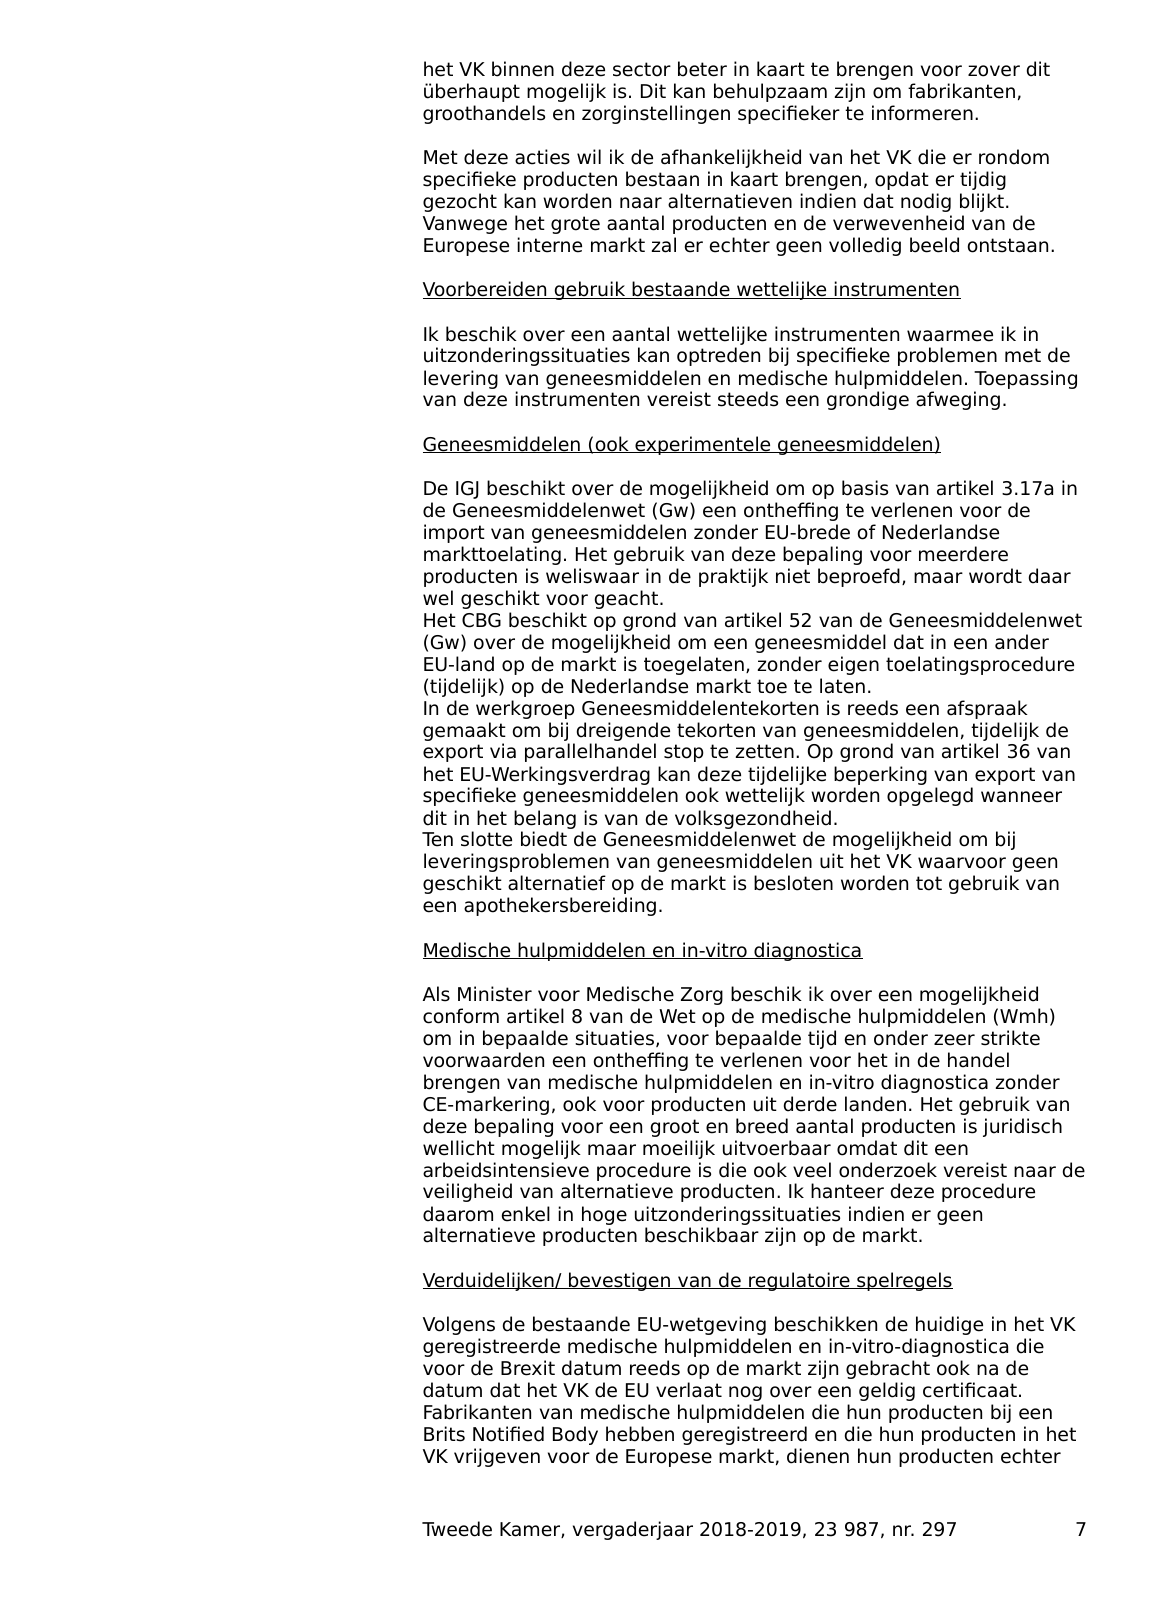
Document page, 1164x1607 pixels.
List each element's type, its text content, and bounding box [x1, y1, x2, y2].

text het VK binnen deze sector beter in kaart te brengen voor zover dit überhaupt mogelijk is. Dit kan behulpzaam zijn om fabrikanten, groothandels en zorginstellingen specifieker te informeren. [422, 59, 1087, 125]
text Volgens de bestaande EU-wetgeving beschikken de huidige in het VK geregistreerde medische hulpmiddelen en in-vitro-diagnostica die voor de Brexit datum reeds op de markt zijn gebracht ook na de datum dat het VK de EU verlaat nog over een geldig certificaat. Fabrikanten van medische hulpmiddelen die hun producten bij een Brits Notified Body hebben geregistreerd en die hun producten in het VK vrijgeven voor de Europese markt, dienen hun producten echter [422, 1314, 1087, 1468]
text Met deze acties wil ik de afhankelijkheid van het VK die er rondom specifieke producten bestaan in kaart brengen, opdat er tijdig gezocht kan worden naar alternatieven indien dat nodig blijkt. Vanwege het grote aantal producten en de verwevenheid van de Europese interne markt zal er echter geen volledig beeld ontstaan. [422, 147, 1087, 257]
subtitle Geneesmiddelen (ook experimentele geneesmiddelen) [422, 433, 1087, 456]
text Ik beschik over een aantal wettelijke instrumenten waarmee ik in uitzonderingssituaties kan optreden bij specifieke problemen met de levering van geneesmiddelen en medische hulpmiddelen. Toepassing van deze instrumenten vereist steeds een grondige afweging. [422, 323, 1087, 411]
text In de werkgroep Geneesmiddelentekorten is reeds een afspraak gemaakt om bij dreigende tekorten van geneesmiddelen, tijdelijk de export via parallelhandel stop te zetten. Op grond van artikel 36 van het EU-Werkingsverdrag kan deze tijdelijke beperking van export van specifieke geneesmiddelen ook wettelijk worden opgelegd wanneer dit in het belang is van de volksgezondheid. [422, 697, 1087, 829]
subtitle Medische hulpmiddelen en in-vitro diagnostica [422, 939, 1087, 961]
subtitle Voorbereiden gebruik bestaande wettelijke instrumenten [422, 279, 1087, 301]
text Het CBG beschikt op grond van artikel 52 van de Geneesmiddelenwet (Gw) over de mogelijkheid om een geneesmiddel dat in een ander EU-land op de markt is toegelaten, zonder eigen toelatingsprocedure (tijdelijk) op de Nederlandse markt toe te laten. [422, 609, 1087, 697]
text Als Minister voor Medische Zorg beschik ik over een mogelijkheid conform artikel 8 van de Wet op de medische hulpmiddelen (Wmh) om in bepaalde situaties, voor bepaalde tijd en onder zeer strikte voorwaarden een ontheffing te verlenen voor het in de handel brengen van medische hulpmiddelen en in-vitro diagnostica zonder CE-markering, ook voor producten uit derde landen. Het gebruik van deze bepaling voor een groot en breed aantal producten is juridisch wellicht mogelijk maar moeilijk uitvoerbaar omdat dit een arbeidsintensieve procedure is die ook veel onderzoek vereist naar de veiligheid van alternatieve producten. Ik hanteer deze procedure daarom enkel in hoge uitzonderingssituaties indien er geen alternatieve producten beschikbaar zijn op de markt. [422, 984, 1087, 1247]
text Ten slotte biedt de Geneesmiddelenwet de mogelijkheid om bij leveringsproblemen van geneesmiddelen uit het VK waarvoor geen geschikt alternatief op de markt is besloten worden tot gebruik van een apothekersbereiding. [422, 829, 1087, 917]
subtitle Verduidelijken/ bevestigen van de regulatoire spelregels [422, 1269, 1087, 1292]
text De IGJ beschikt over de mogelijkheid om op basis van artikel 3.17a in de Geneesmiddelenwet (Gw) een ontheffing te verlenen voor de import van geneesmiddelen zonder EU-brede of Nederlandse markttoelating. Het gebruik van deze bepaling voor meerdere producten is weliswaar in de praktijk niet beproefd, maar wordt daar wel geschikt voor geacht. [422, 478, 1087, 609]
